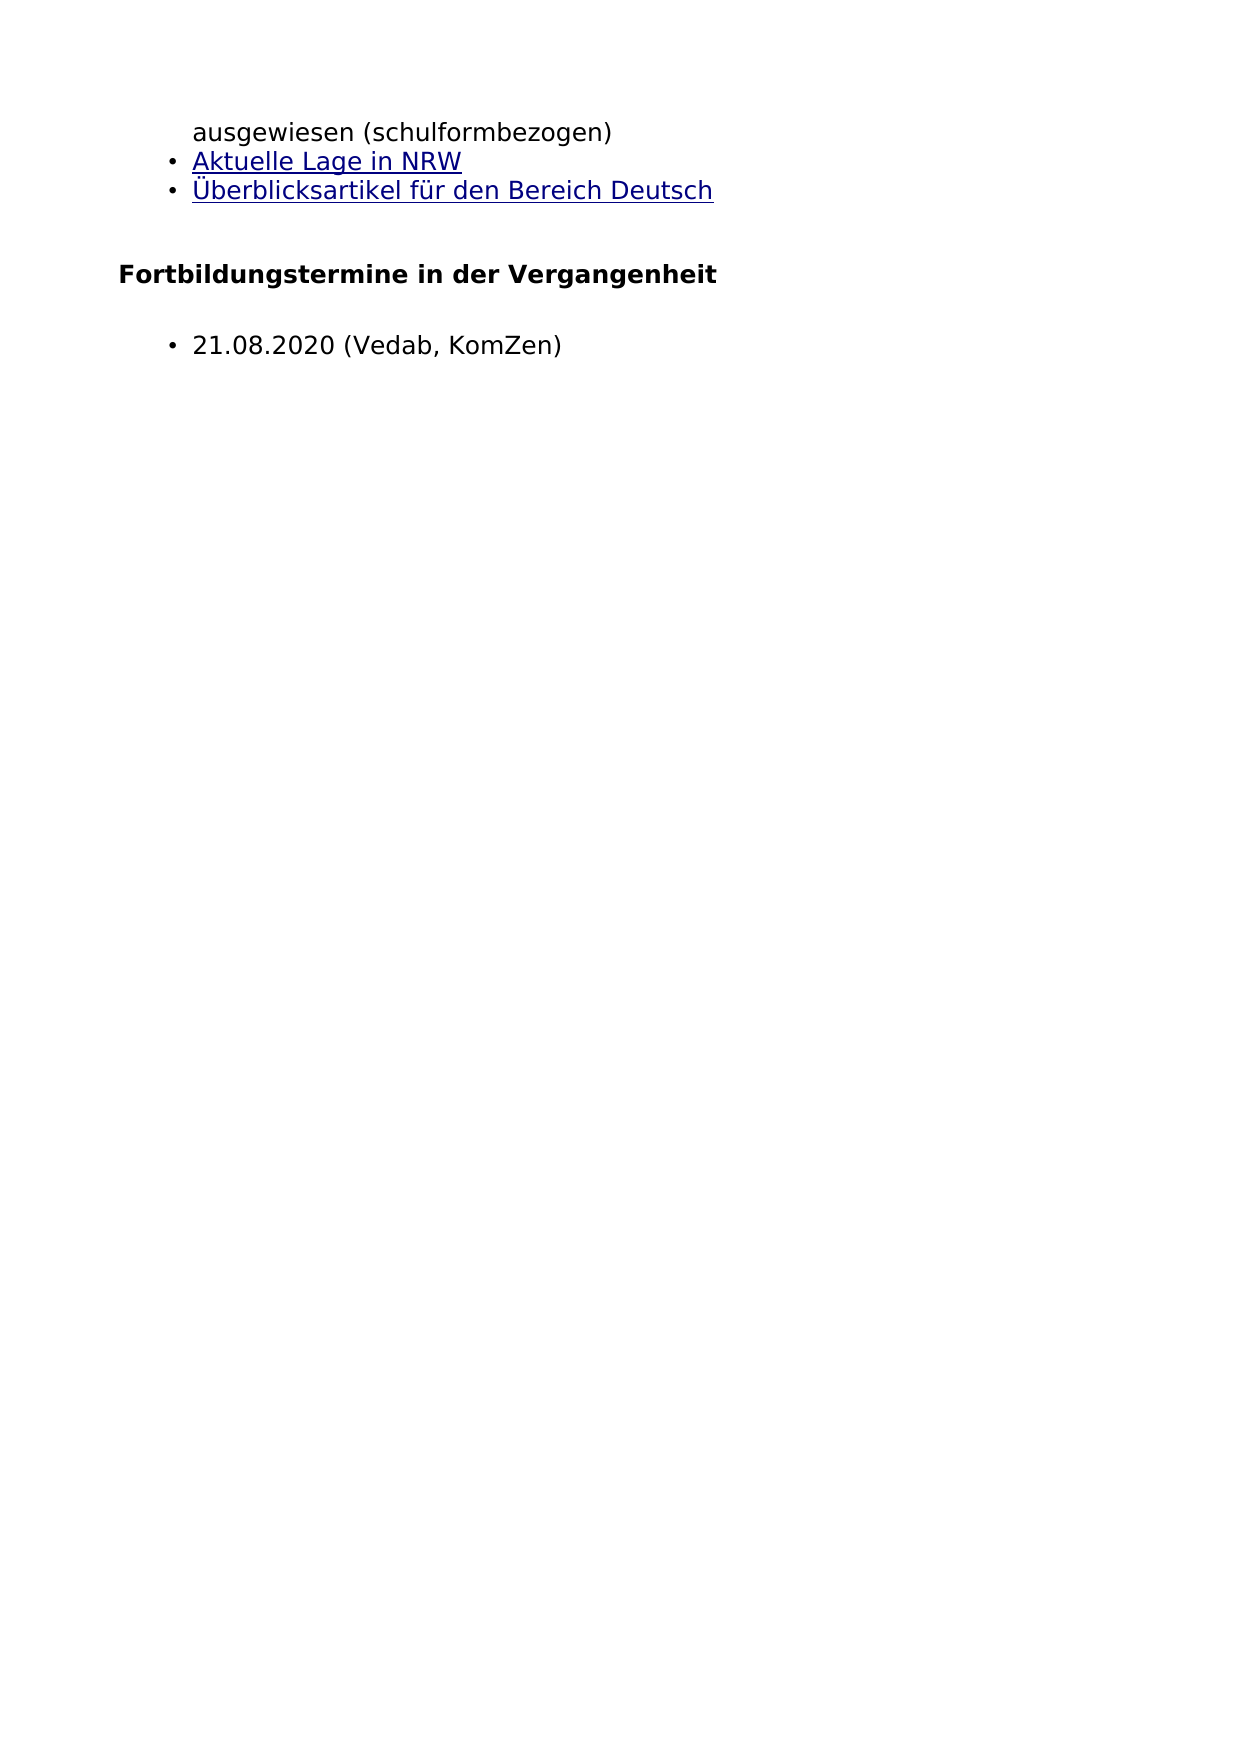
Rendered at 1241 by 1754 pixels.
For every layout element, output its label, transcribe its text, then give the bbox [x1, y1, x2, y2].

list Überblicksartikel für den Bereich Deutsch [177, 176, 1122, 206]
list ausgewiesen (schulformbezogen) [177, 118, 1122, 147]
list 21.08.2020 (Vedab, KomZen) [177, 331, 1122, 360]
list Aktuelle Lage in NRW [177, 147, 1122, 176]
subtitle Fortbildungstermine in der Vergangenheit [118, 260, 1122, 289]
